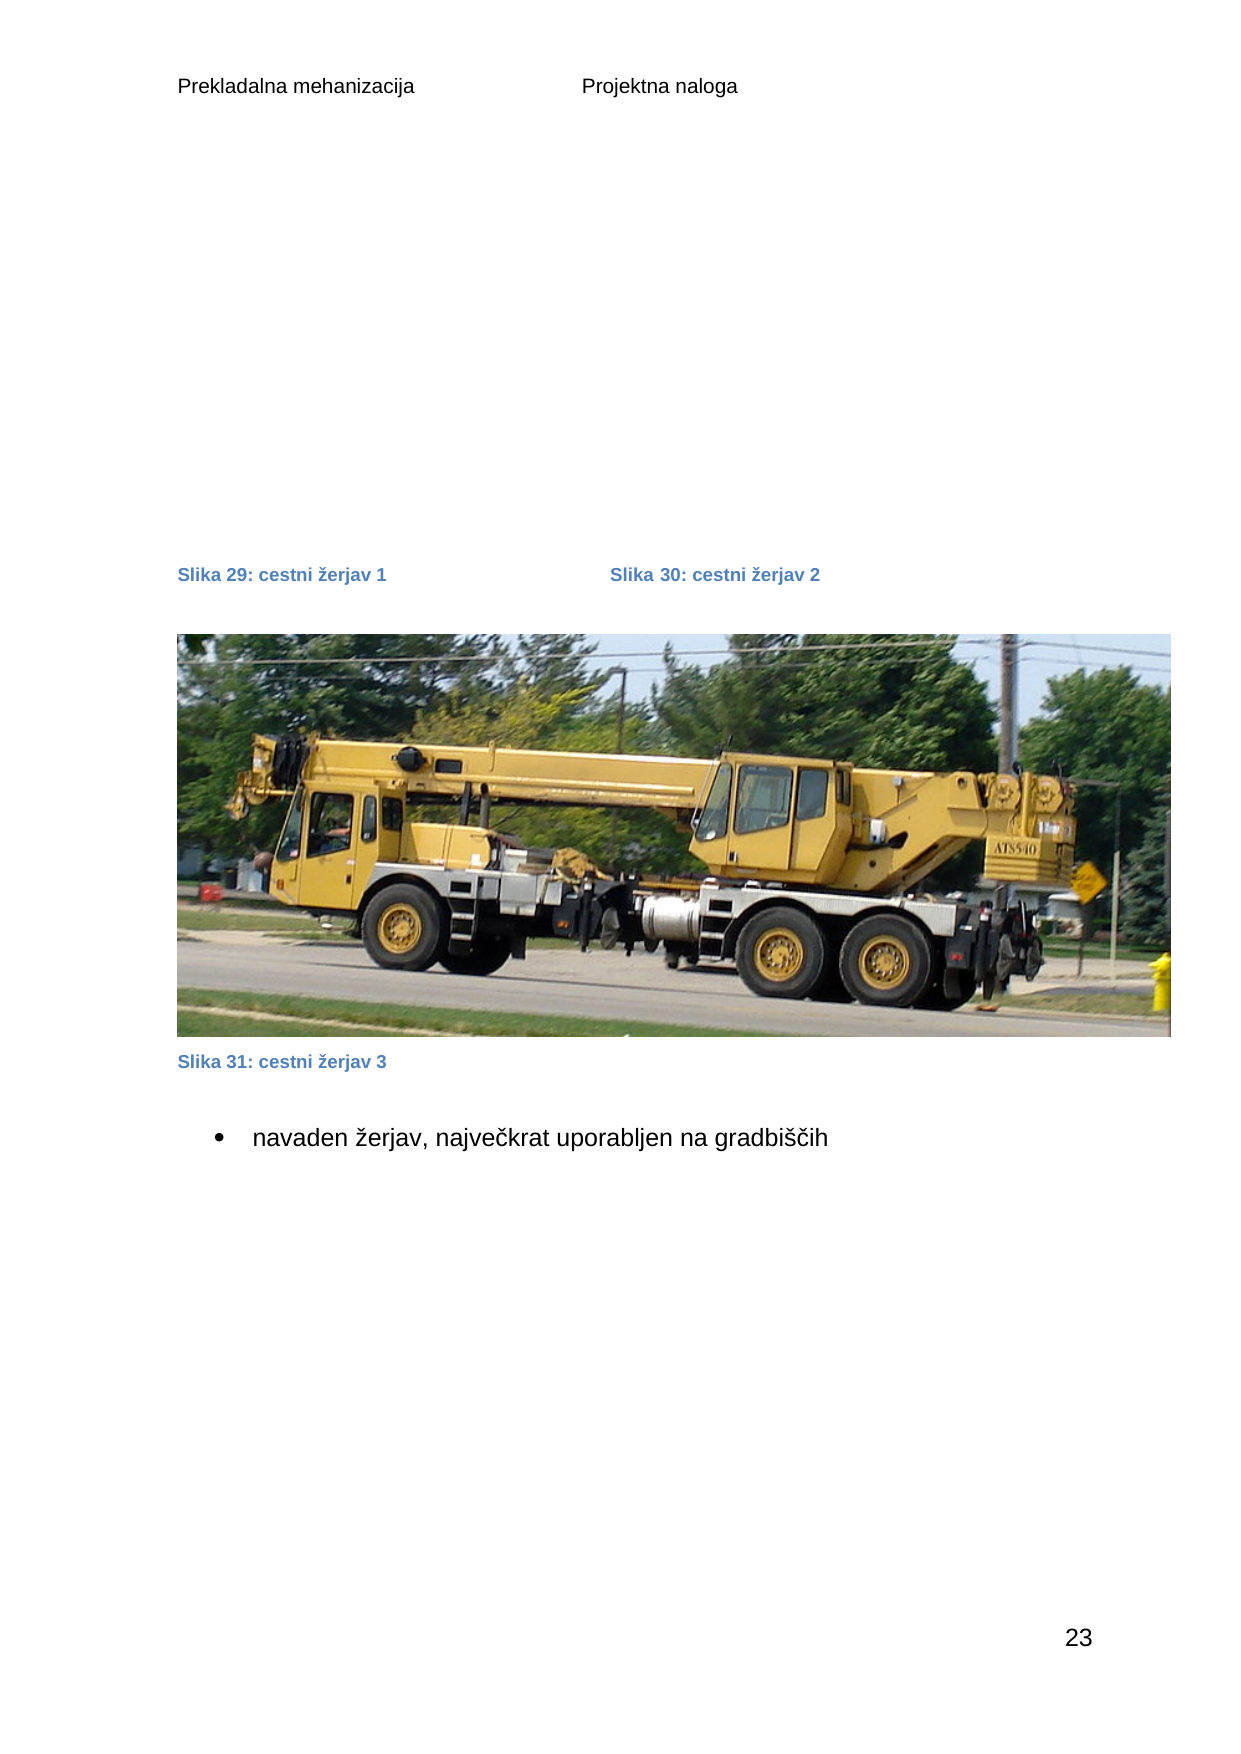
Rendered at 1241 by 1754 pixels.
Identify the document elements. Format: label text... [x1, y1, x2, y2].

picture [177, 634, 1171, 1037]
text Slika 31: cestni žerjav 3 [177, 1051, 1092, 1073]
text Slika 29: cestni žerjav 1 Slika 30: cestni žerjav 2 [177, 563, 1092, 585]
list navaden žerjav, največkrat uporabljen na gradbiščih [215, 1123, 1092, 1152]
